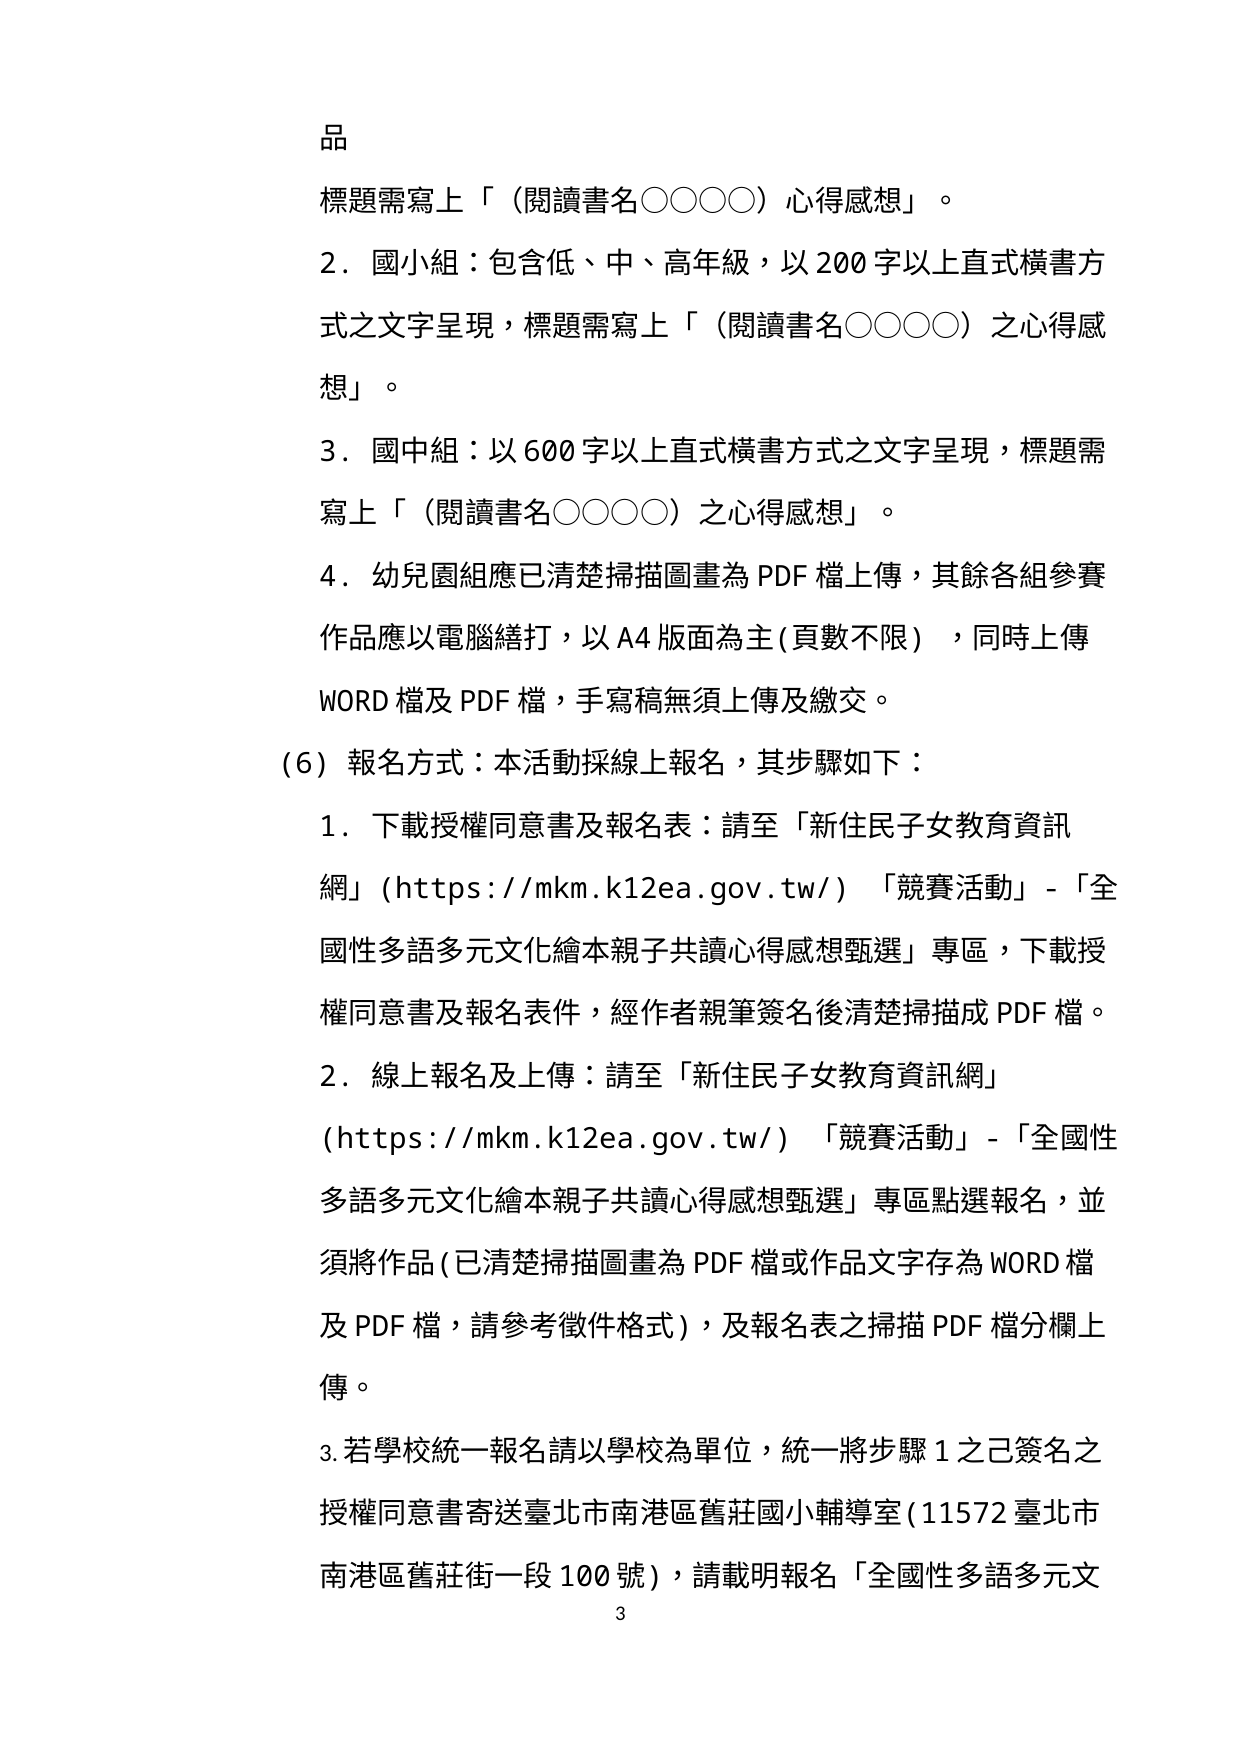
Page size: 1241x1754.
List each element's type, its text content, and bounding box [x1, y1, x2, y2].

list 國中組：以600字以上直式橫書方式之文字呈現，標題需寫上「（閱讀書名○○○○）之心得感想」。 [319, 407, 1122, 532]
list 幼兒園組應已清楚掃描圖畫為PDF檔上傳，其餘各組參賽作品應以電腦繕打，以A4版面為主(頁數不限) ，同時上傳WORD檔及PDF檔，手寫稿無須上傳及繳交。 [319, 532, 1122, 719]
list 國小組：包含低、中、高年級，以200字以上直式橫書方式之文字呈現，標題需寫上「（閱讀書名○○○○）之心得感想」。 [319, 219, 1122, 407]
list 線上報名及上傳：請至「新住民子女教育資訊網」(https://mkm.k12ea.gov.tw/) 「競賽活動」-「全國性多語多元文化繪本親子共讀心得感想甄選」專區點選報名，並須將作品(已清楚掃描圖畫為PDF檔或作品文字存為WORD檔及PDF檔，請參考徵件格式)，及報名表之掃描PDF檔分欄上傳。 [319, 1032, 1122, 1407]
list 若學校統一報名請以學校為單位，統一將步驟1之己簽名之授權同意書寄送臺北市南港區舊莊國小輔導室(11572臺北市南港區舊莊街一段100號)，請載明報名「全國性多語多元文 [319, 1407, 1122, 1594]
list 下載授權同意書及報名表：請至「新住民子女教育資訊網」(https://mkm.k12ea.gov.tw/) 「競賽活動」-「全國性多語多元文化繪本親子共讀心得感想甄選」專區，下載授權同意書及報名表件，經作者親筆簽名後清楚掃描成PDF檔。 [319, 782, 1122, 1032]
text 標題需寫上「（閱讀書名○○○○）心得感想」。 [319, 157, 1122, 219]
list 報名方式：本活動採線上報名，其步驟如下： [278, 719, 1122, 782]
list 幼兒園組：可以圖畫或繪本方式呈現並加註文字說明，作品 [319, 94, 1122, 157]
